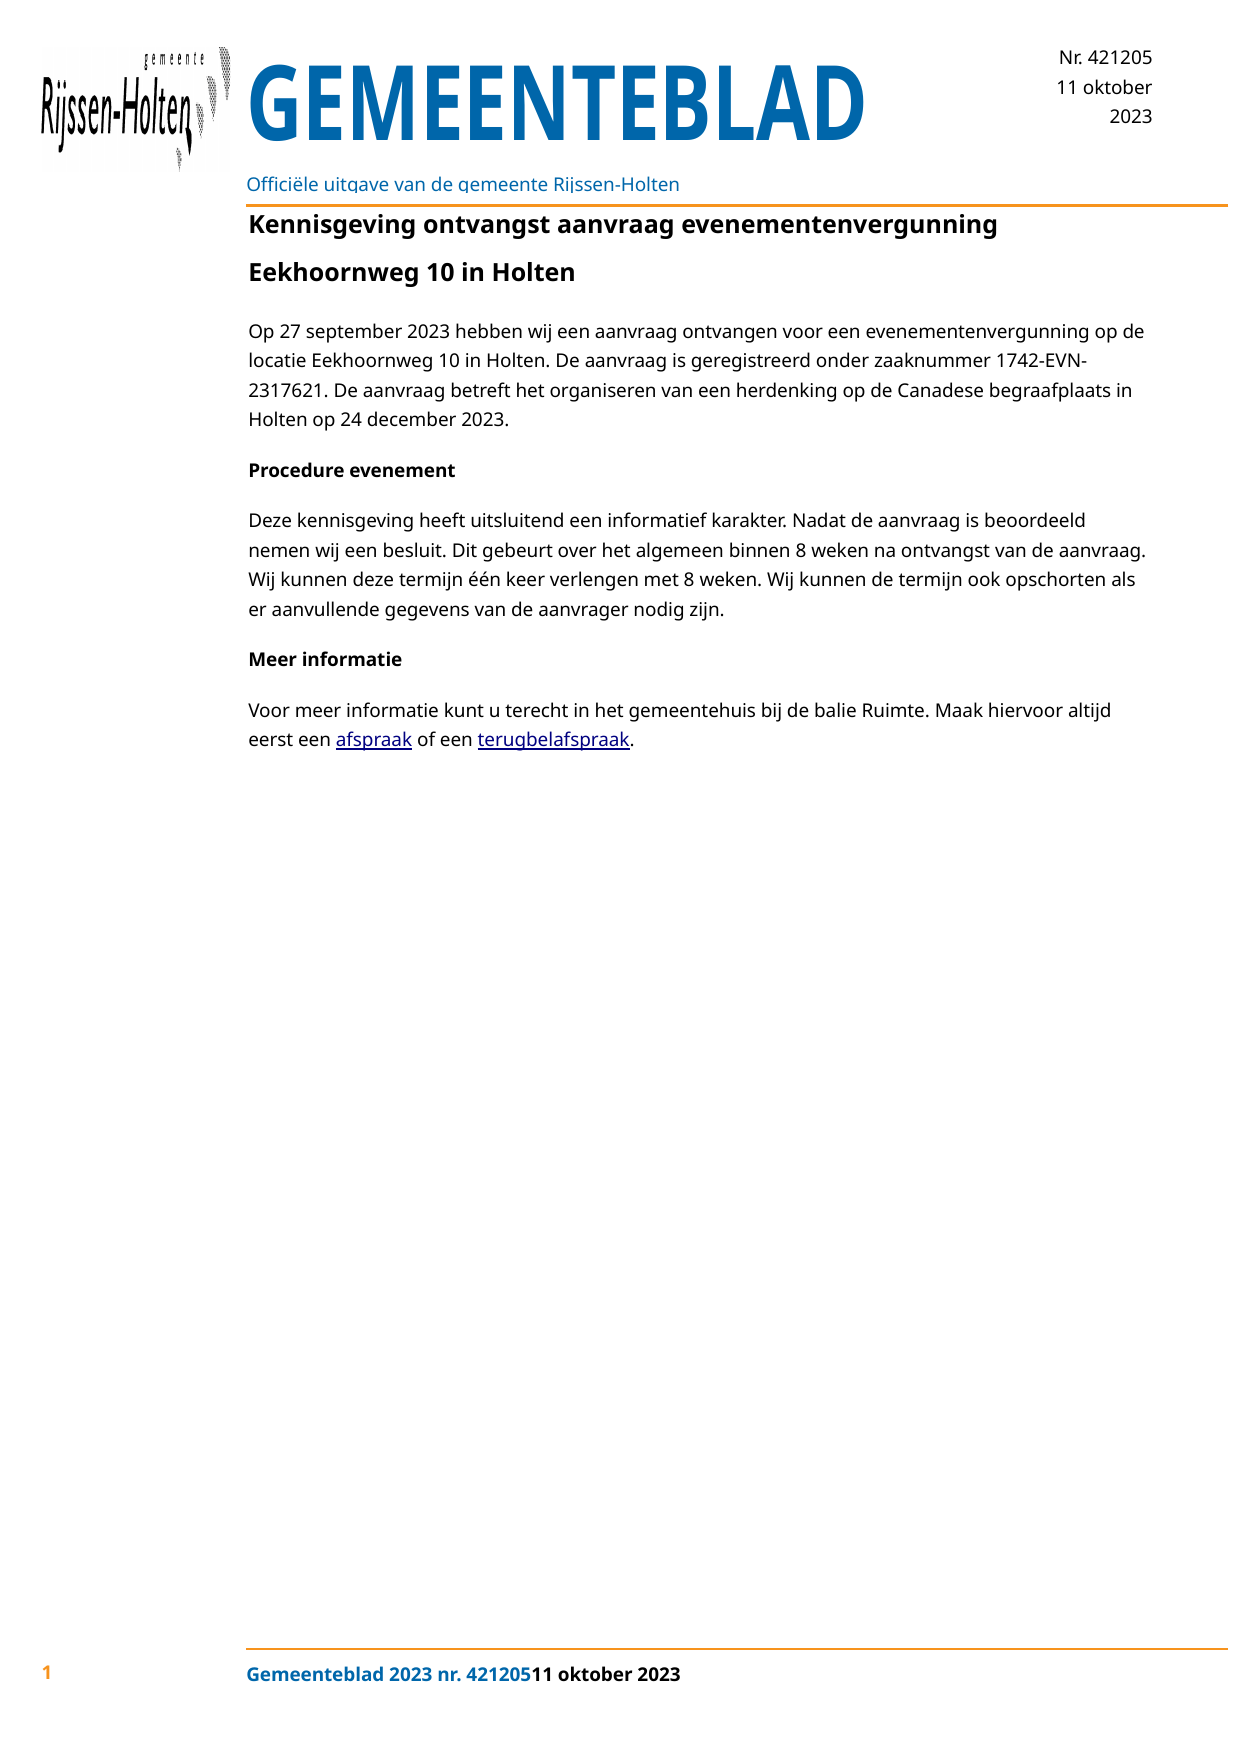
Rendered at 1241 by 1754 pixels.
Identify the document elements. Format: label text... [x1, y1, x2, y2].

text Voor meer informatie kunt u terecht in het gemeentehuis bij de balie Ruimte. Maak hiervoor altijd eerst een afspraak of een terugbelafspraak. [248, 697, 1152, 752]
picture [41, 47, 231, 172]
text Op 27 september 2023 hebben wij een aanvraag ontvangen voor een evenementenvergunning op de locatie Eekhoornweg 10 in Holten. De aanvraag is geregistreerd onder zaaknummer 1742-EVN-2317621. De aanvraag betreft het organiseren van een herdenking op de Canadese begraafplaats in Holten op 24 december 2023. [248, 318, 1152, 432]
text Meer informatie [248, 647, 1152, 672]
text Kennisgeving ontvangst aanvraag evenementenvergunning Eekhoornweg 10 in Holten [248, 207, 1152, 288]
text Procedure evenement [248, 457, 1152, 483]
text Deze kennisgeving heeft uitsluitend een informatief karakter. Nadat de aanvraag is beoordeeld nemen wij een besluit. Dit gebeurt over het algemeen binnen 8 weken na ontvangst van de aanvraag. Wij kunnen deze termijn één keer verlengen met 8 weken. Wij kunnen de termijn ook opschorten als er aanvullende gegevens van de aanvrager nodig zijn. [248, 507, 1152, 622]
